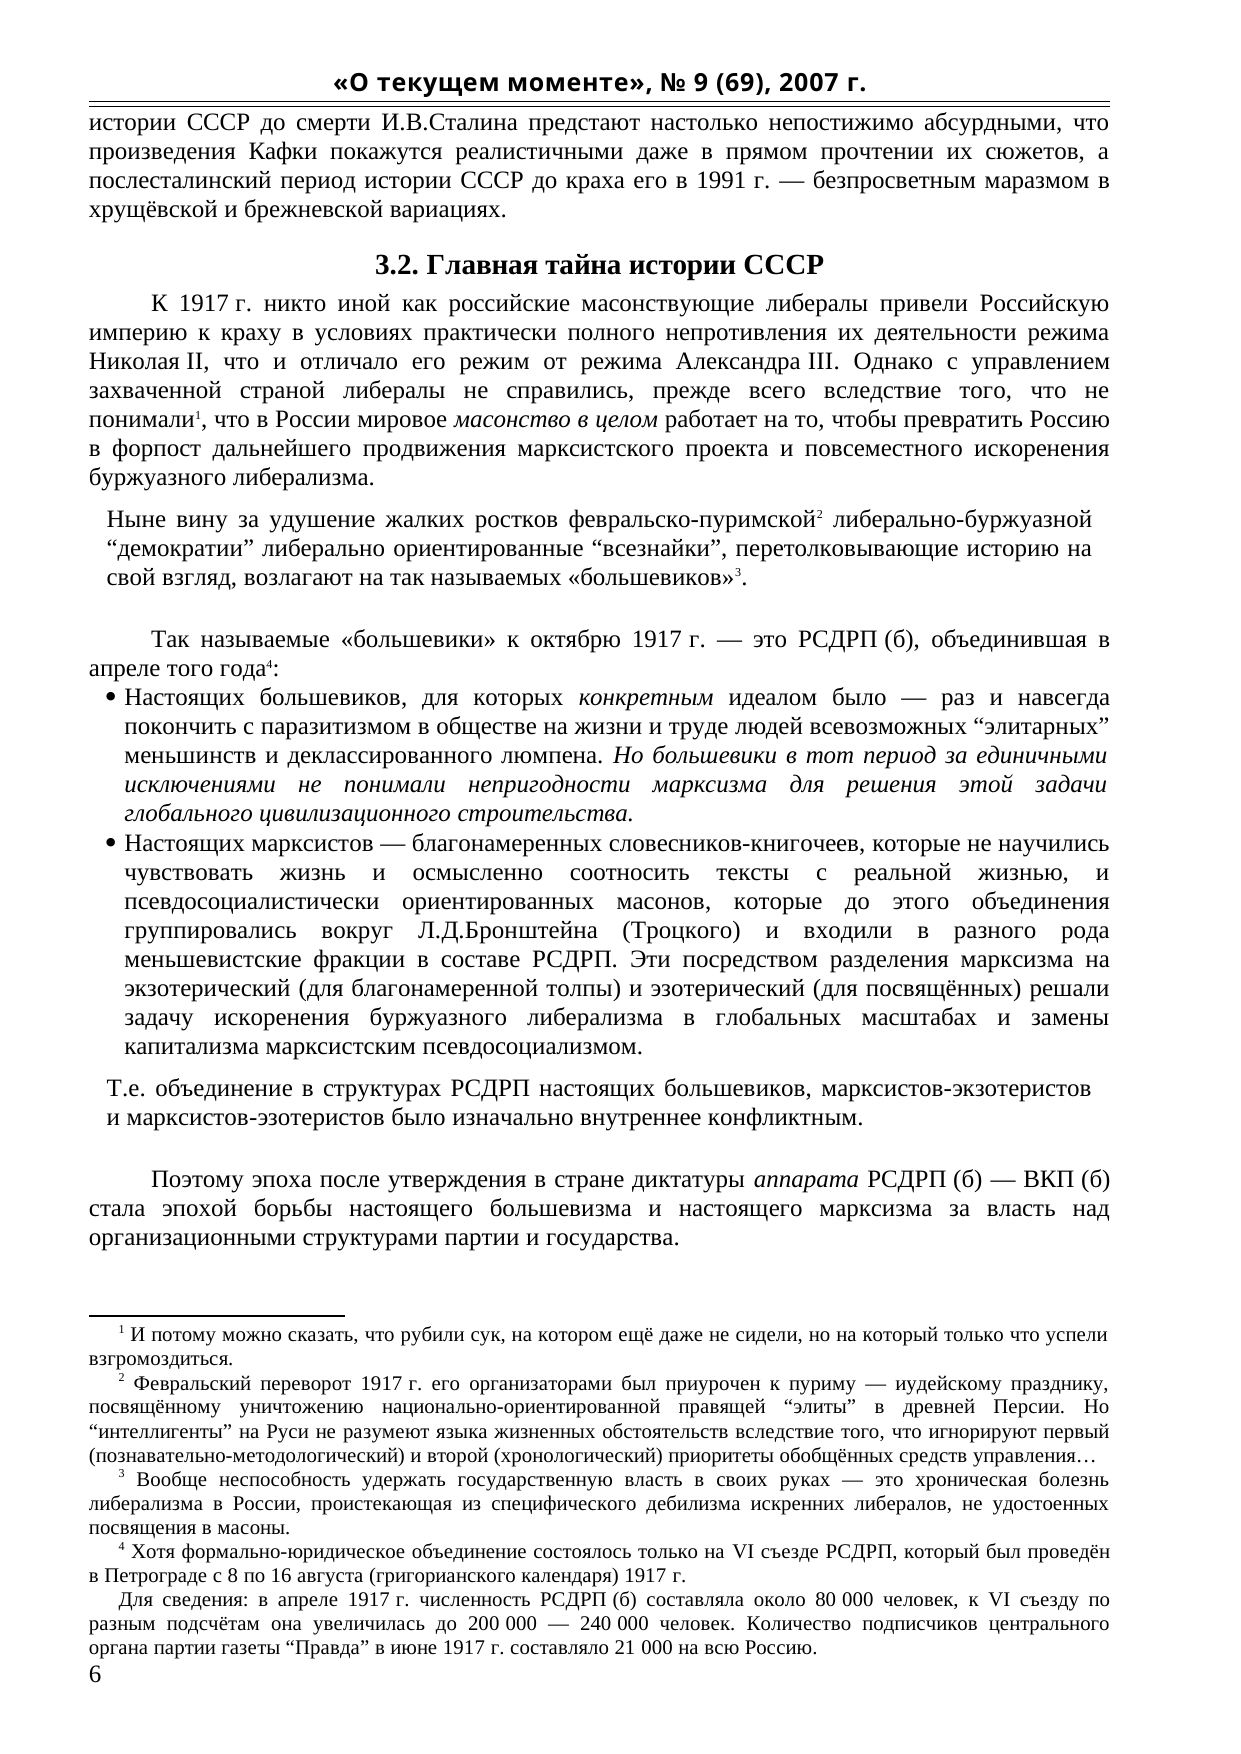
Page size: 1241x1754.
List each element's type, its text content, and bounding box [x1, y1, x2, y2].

list Настоящих большевиков, для которых конкретным идеалом было — раз и навсегда покончить с паразитизмом в обществе на жизни и труде людей всевозможных “элитарных” меньшинств и деклассированного люмпена. Но большевики в тот период за единичными исключениями не понимали непригодности марксизма для решения этой задачи глобального цивилизационного строительства. [106, 682, 1110, 827]
text Хотя формально-юридическое объединение состоялось только на VI съезде РСДРП, который был проведён в Петрограде с 8 по 16 августа (григорианского календаря) 1917 г. [89, 1539, 1110, 1587]
text И потому можно сказать, что рубили сук, на котором ещё даже не сидели, но на который только что успели взгромоздиться. [89, 1322, 1110, 1370]
text Вообще неспособность удержать государственную власть в своих руках — это хроническая болезнь либерализма в России, проистекающая из специфического дебилизма искренних либералов, не удостоенных посвящения в масоны. [89, 1467, 1110, 1539]
text Для сведения: в апреле 1917 г. численность РСДРП (б) составляла около 80 000 человек, к VI съезду по разным подсчётам она увеличилась до 200 000 — 240 000 человек. Количество подписчиков центрального органа партии газеты “Правда” в июне 1917 г. составляло 21 000 на всю Россию. [89, 1587, 1110, 1659]
text Ныне вину за удушение жалких ростков февральско-пуримской либерально-буржуазной “демократии” либерально ориентированные “всезнайки”, перетолковывающие историю на свой взгляд, возлагают на так называемых «большевиков». [106, 503, 1093, 591]
text Так называемые «большевики» к октябрю 1917 г. — это РСДРП (б), объединившая в апреле того года: [89, 624, 1110, 682]
text К 1917 г. никто иной как российские масонствующие либералы привели Российскую империю к краху в условиях практически полного непротивления их деятельности режима Николая II, что и отличало его режим от режима Александра III. Однако с управлением захваченной страной либералы не справились, прежде всего вследствие того, что не понимали, что в России мировое масонство в целом работает на то, чтобы превратить Россию в форпост дальнейшего продвижения марксистского проекта и повсеместного искоренения буржуазного либерализма. [89, 287, 1110, 491]
text истории СССР до смерти И.В.Сталина предстают настолько непостижимо абсурдными, что произведения Кафки покажутся реалистичными даже в прямом прочтении их сюжетов, а послесталинский период истории СССР до краха его в 1991 г. — безпросветным маразмом в хрущёвской и брежневской вариациях. [89, 107, 1110, 223]
text Февральский переворот 1917 г. его организаторами был приурочен к пуриму — иудейскому празднику, посвящённому уничтожению национально-ориентированной правящей “элиты” в древней Персии. Но “интеллигенты” на Руси не разумеют языка жизненных обстоятельств вследствие того, что игнорируют первый (познавательно-методологический) и второй (хронологический) приоритеты обобщённых средств управления… [89, 1370, 1110, 1467]
subtitle 3.2. Главная тайна истории СССР [89, 248, 1110, 281]
list Настоящих марксистов — благонамеренных словесников-книгочеев, которые не научились чувствовать жизнь и осмысленно соотносить тексты с реальной жизнью, и псевдосоциалистически ориентированных масонов, которые до этого объединения группировались вокруг Л.Д.Брон­штей­на (Троцкого) и входили в разного рода меньшевистские фракции в составе РСДРП. Эти посредством разделения марксизма на экзотерический (для благонамеренной толпы) и эзотерический (для посвящённых) решали задачу искоренения буржуазного либерализма в глобальных масштабах и замены капитализма марксистским псевдосоциализмом. [106, 827, 1110, 1060]
text Т.е. объединение в структурах РСДРП настоящих большевиков, марксистов-экзотеристов и марксистов-эзотеристов было изначально внутреннее конфликтным. [106, 1072, 1093, 1131]
text Поэтому эпоха после утверждения в стране диктатуры аппарата РСДРП (б) — ВКП (б) стала эпохой борьбы настоящего большевизма и настоящего марксизма за власть над организационными структурами партии и государства. [89, 1164, 1110, 1251]
